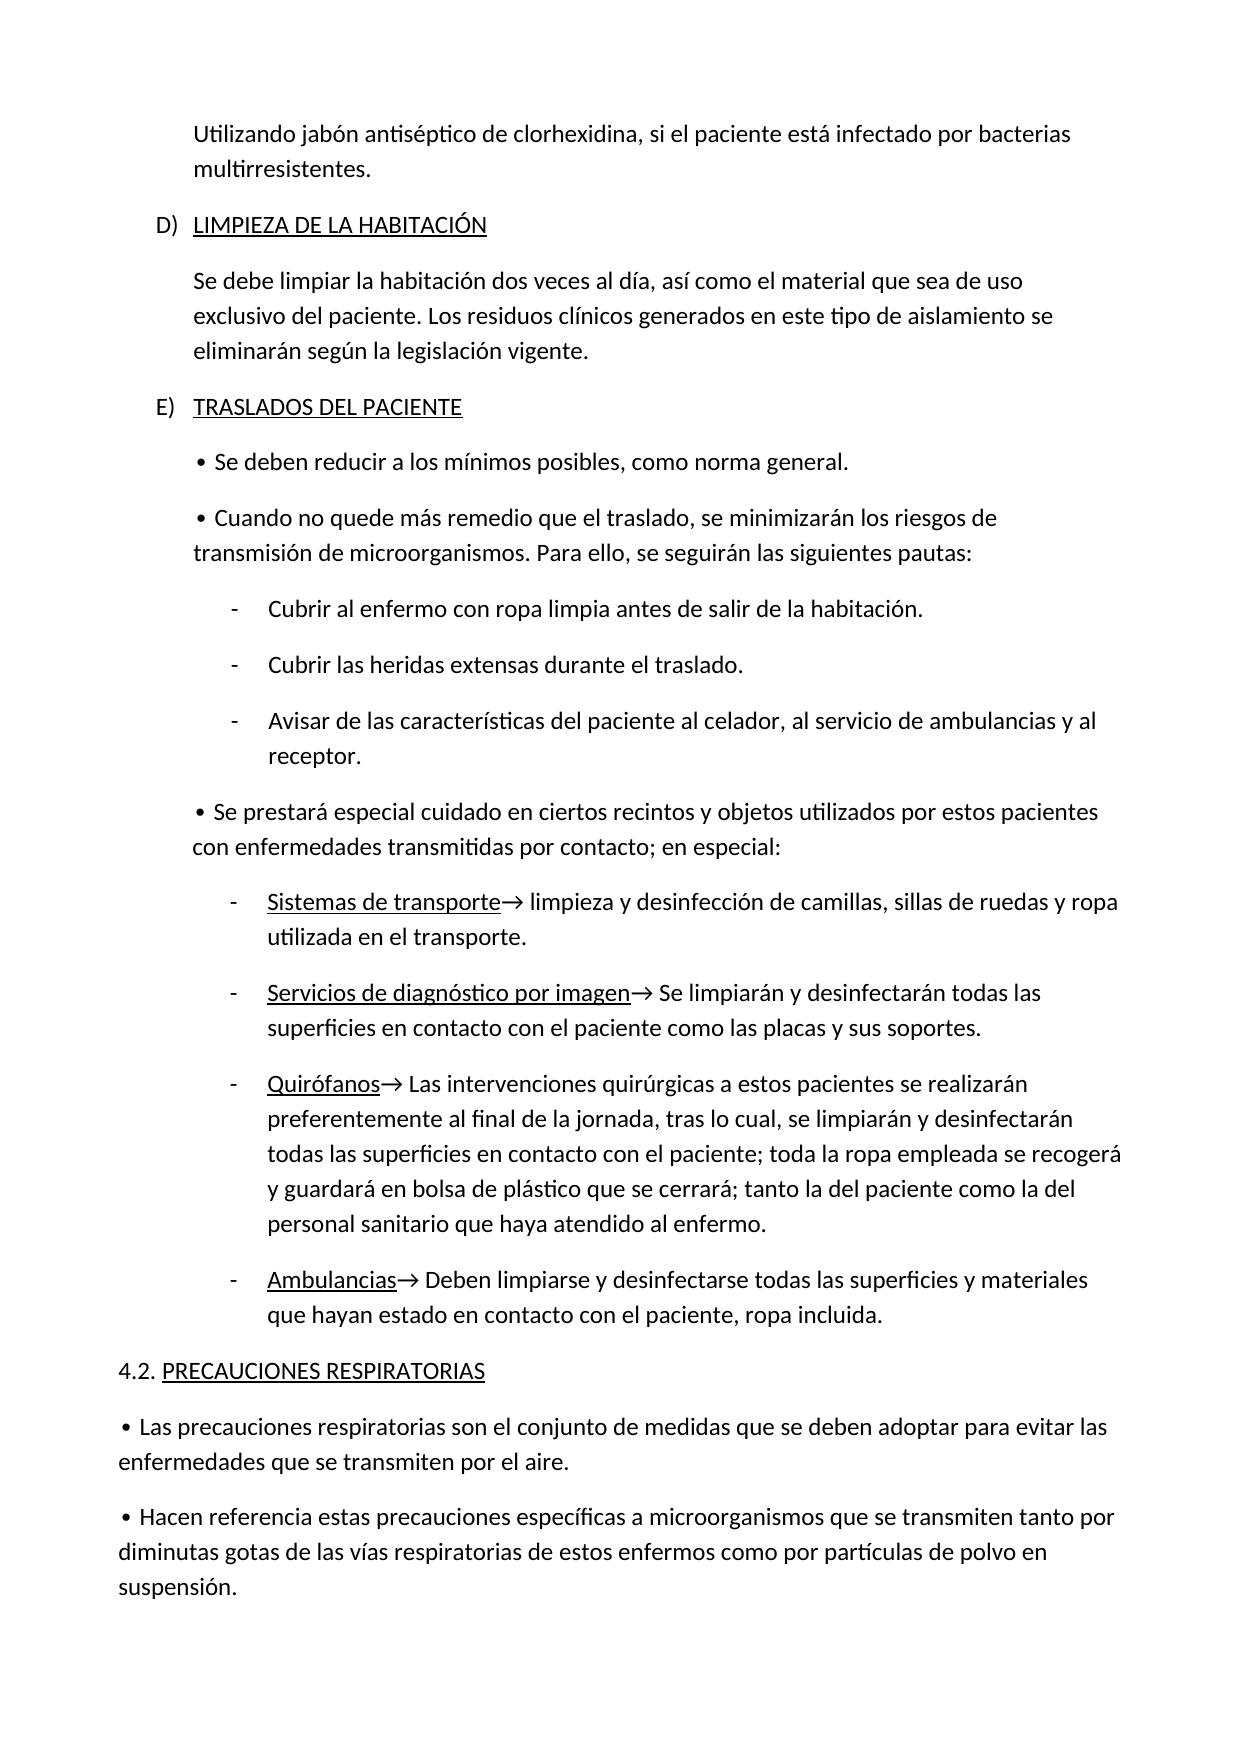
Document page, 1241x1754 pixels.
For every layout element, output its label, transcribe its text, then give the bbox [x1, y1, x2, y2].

text ∙ Se prestará especial cuidado en ciertos recintos y objetos utilizados por estos pacientes con enfermedades transmitidas por contacto; en especial: [192, 796, 1122, 861]
list Cubrir las heridas extensas durante el traslado. [231, 649, 1122, 679]
text ∙ Las precauciones respiratorias son el conjunto de medidas que se deben adoptar para evitar las enfermedades que se transmiten por el aire. [118, 1411, 1122, 1476]
list TRASLADOS DEL PACIENTE [156, 391, 1122, 421]
list ∙ Cuando no quede más remedio que el traslado, se minimizarán los riesgos de transmisión de microorganismos. Para ello, se seguirán las siguientes pautas: [193, 502, 1122, 568]
text 4.2. PRECAUCIONES RESPIRATORIAS [118, 1355, 1122, 1385]
text ∙ Hacen referencia estas precauciones específicas a microorganismos que se transmiten tanto por diminutas gotas de las vías respiratorias de estos enfermos como por partículas de polvo en suspensión. [118, 1501, 1122, 1602]
list Avisar de las características del paciente al celador, al servicio de ambulancias y al receptor. [231, 705, 1122, 770]
list LIMPIEZA DE LA HABITACIÓN [156, 209, 1122, 239]
list Sistemas de transporte→ limpieza y desinfección de camillas, sillas de ruedas y ropa utilizada en el transporte. [229, 886, 1122, 952]
list Ambulancias→ Deben limpiarse y desinfectarse todas las superficies y materiales que hayan estado en contacto con el paciente, ropa incluida. [229, 1264, 1122, 1329]
list Se debe limpiar la habitación dos veces al día, así como el material que sea de uso exclusivo del paciente. Los residuos clínicos generados en este tipo de aislamiento se eliminarán según la legislación vigente. [193, 265, 1122, 365]
list Quirófanos→ Las intervenciones quirúrgicas a estos pacientes se realizarán preferentemente al final de la jornada, tras lo cual, se limpiarán y desinfectarán todas las superficies en contacto con el paciente; toda la ropa empleada se recogerá y guardará en bolsa de plástico que se cerrará; tanto la del paciente como la del personal sanitario que haya atendido al enfermo. [229, 1068, 1122, 1239]
list Utilizando jabón antiséptico de clorhexidina, si el paciente está infectado por bacterias multirresistentes. [193, 118, 1122, 184]
list Cubrir al enfermo con ropa limpia antes de salir de la habitación. [231, 593, 1122, 624]
list ∙ Se deben reducir a los mínimos posibles, como norma general. [193, 446, 1122, 477]
list Servicios de diagnóstico por imagen→ Se limpiarán y desinfectarán todas las superficies en contacto con el paciente como las placas y sus soportes. [229, 977, 1122, 1043]
